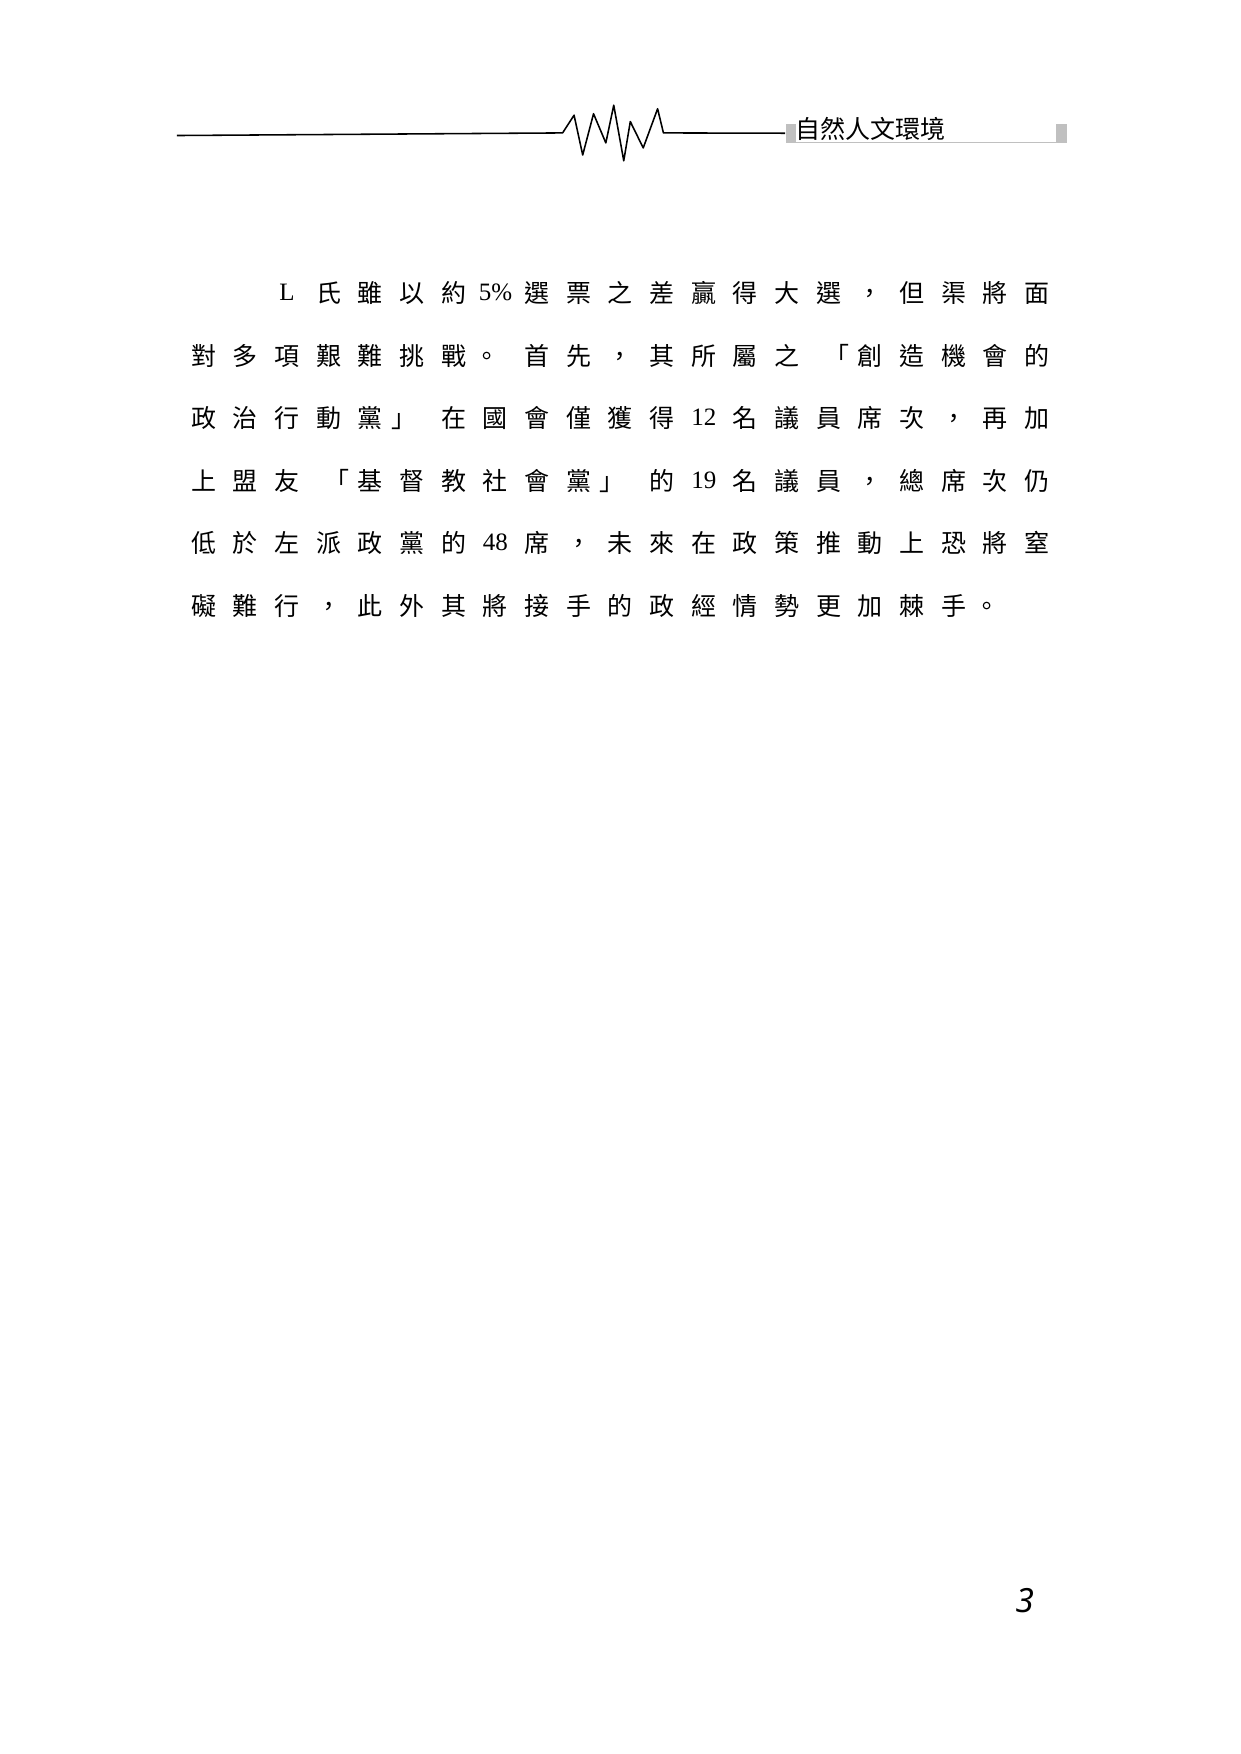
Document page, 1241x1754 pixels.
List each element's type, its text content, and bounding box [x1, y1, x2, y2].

text L氏雖以約5%選票之差贏得大選，但渠將面對多項艱難挑戰。首先，其所屬之「創造機會的政治行動黨」在國會僅獲得12名議員席次，再加上盟友「基督教社會黨」的19名議員，總席次仍低於左派政黨的48席，未來在政策推動上恐將窒礙難行，此外其將接手的政經情勢更加棘手。 [183, 250, 1058, 625]
